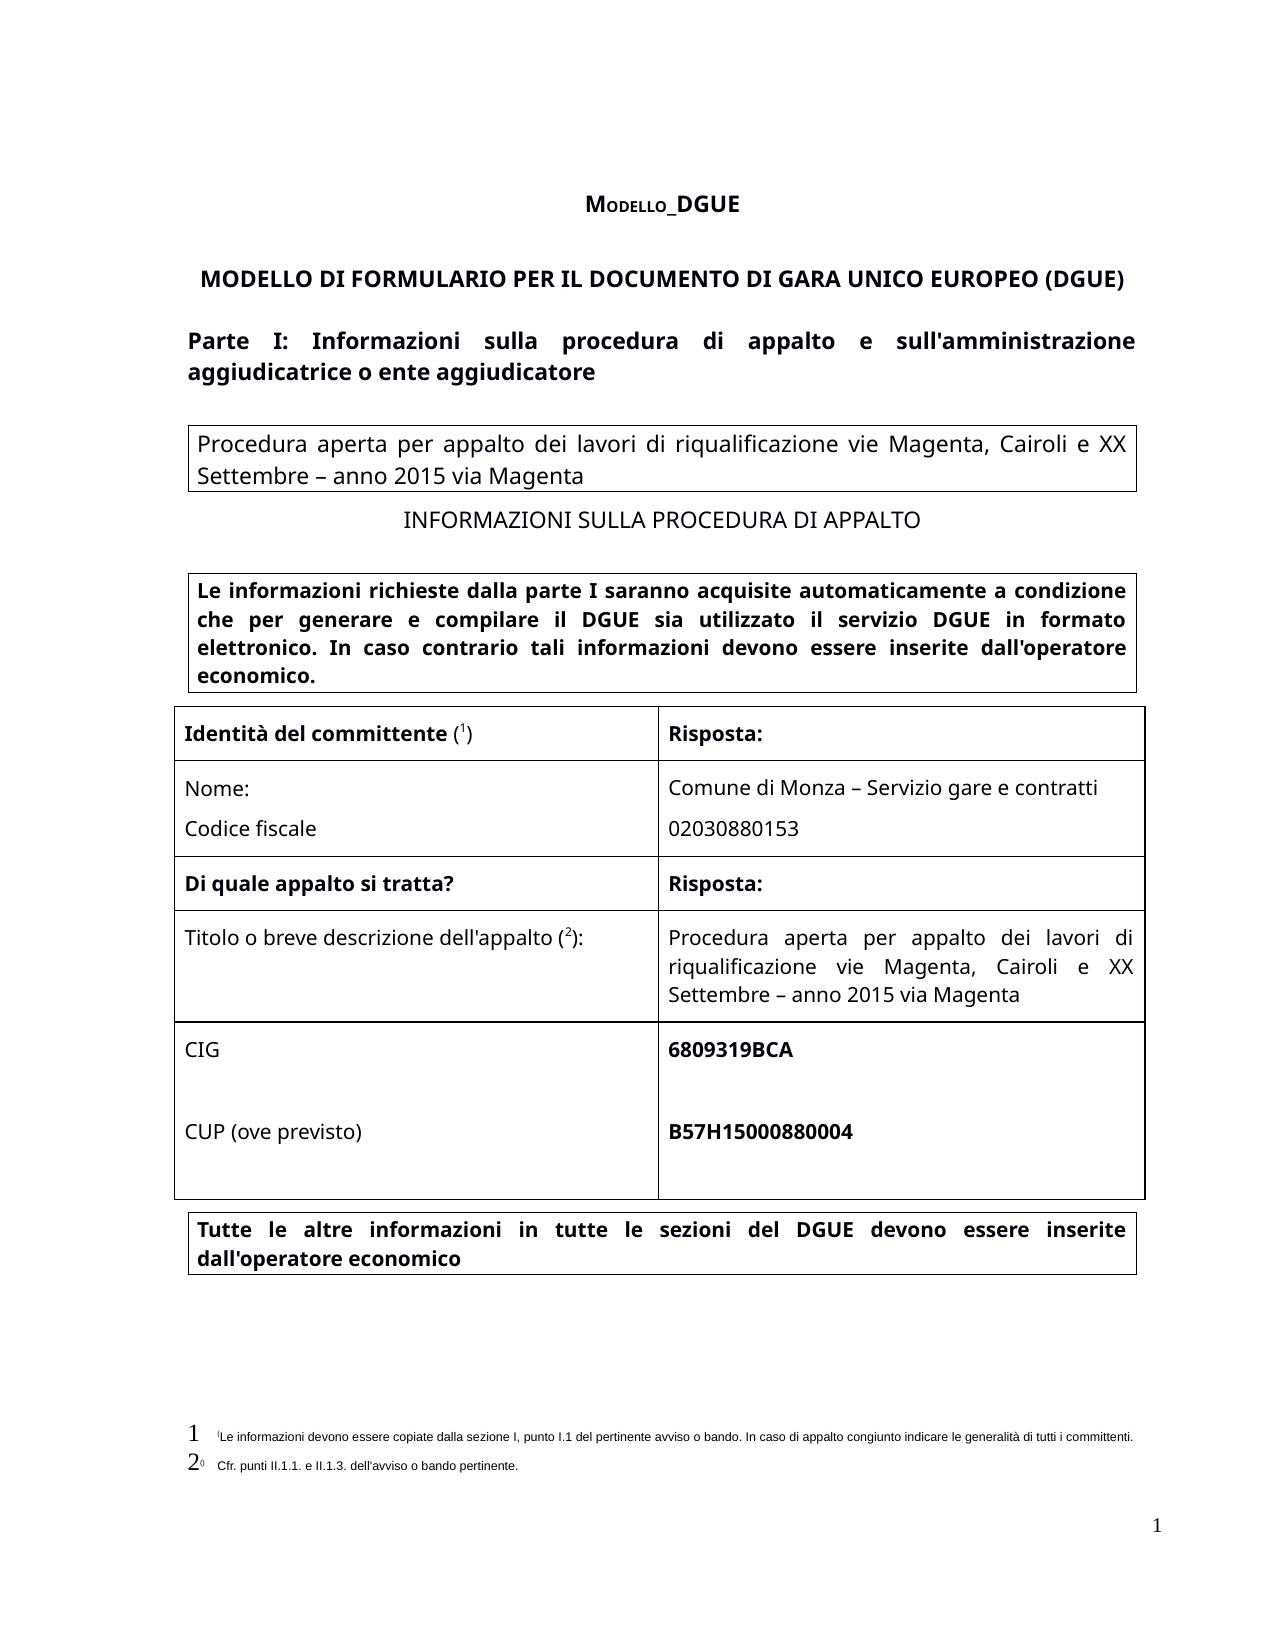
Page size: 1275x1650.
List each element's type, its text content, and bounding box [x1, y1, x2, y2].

title Parte I: Informazioni sulla procedura di appalto e sull'amministrazione aggiudicatrice o ente aggiudicatore [187, 325, 1137, 387]
text Procedura aperta per appalto dei lavori di riqualificazione vie Magenta, Cairoli e XX Settembre – anno 2015 via Magenta [189, 426, 1136, 491]
text Tutte le altre informazioni in tutte le sezioni del DGUE devono essere inserite dall'operatore economico [189, 1213, 1136, 1274]
table_cell Nome: Codice fiscale [175, 761, 658, 856]
text Modello di formulario per il documento di gara unico europeo (DGUE) [187, 262, 1137, 294]
table_cell Comune di Monza – Servizio gare e contratti 02030880153 [659, 761, 1144, 856]
title Informazioni sulla procedura di appalto [187, 504, 1137, 536]
table_cell CIG CUP (ove previsto) [175, 1023, 658, 1199]
table_cell Procedura aperta per appalto dei lavori di riqualificazione vie Magenta, Cairoli e XX Settembre – anno 2015 via Magenta [659, 911, 1144, 1021]
text Le informazioni richieste dalla parte I saranno acquisite automaticamente a condizione che per generare e compilare il DGUE sia utilizzato il servizio DGUE in formato elettronico. In caso contrario tali informazioni devono essere inserite dall'operatore economico. [189, 574, 1136, 692]
table_cell Risposta: [659, 857, 1144, 910]
table_cell Titolo o breve descrizione dell'appalto (): [175, 911, 658, 1021]
subtitle Modello_DGUE [187, 187, 1137, 219]
table_cell 6809319BCA B57H15000880004 [659, 1023, 1144, 1199]
table_header Identità del committente () [175, 707, 658, 760]
table_cell Di quale appalto si tratta? [175, 857, 658, 910]
table_header Risposta: [659, 707, 1144, 760]
